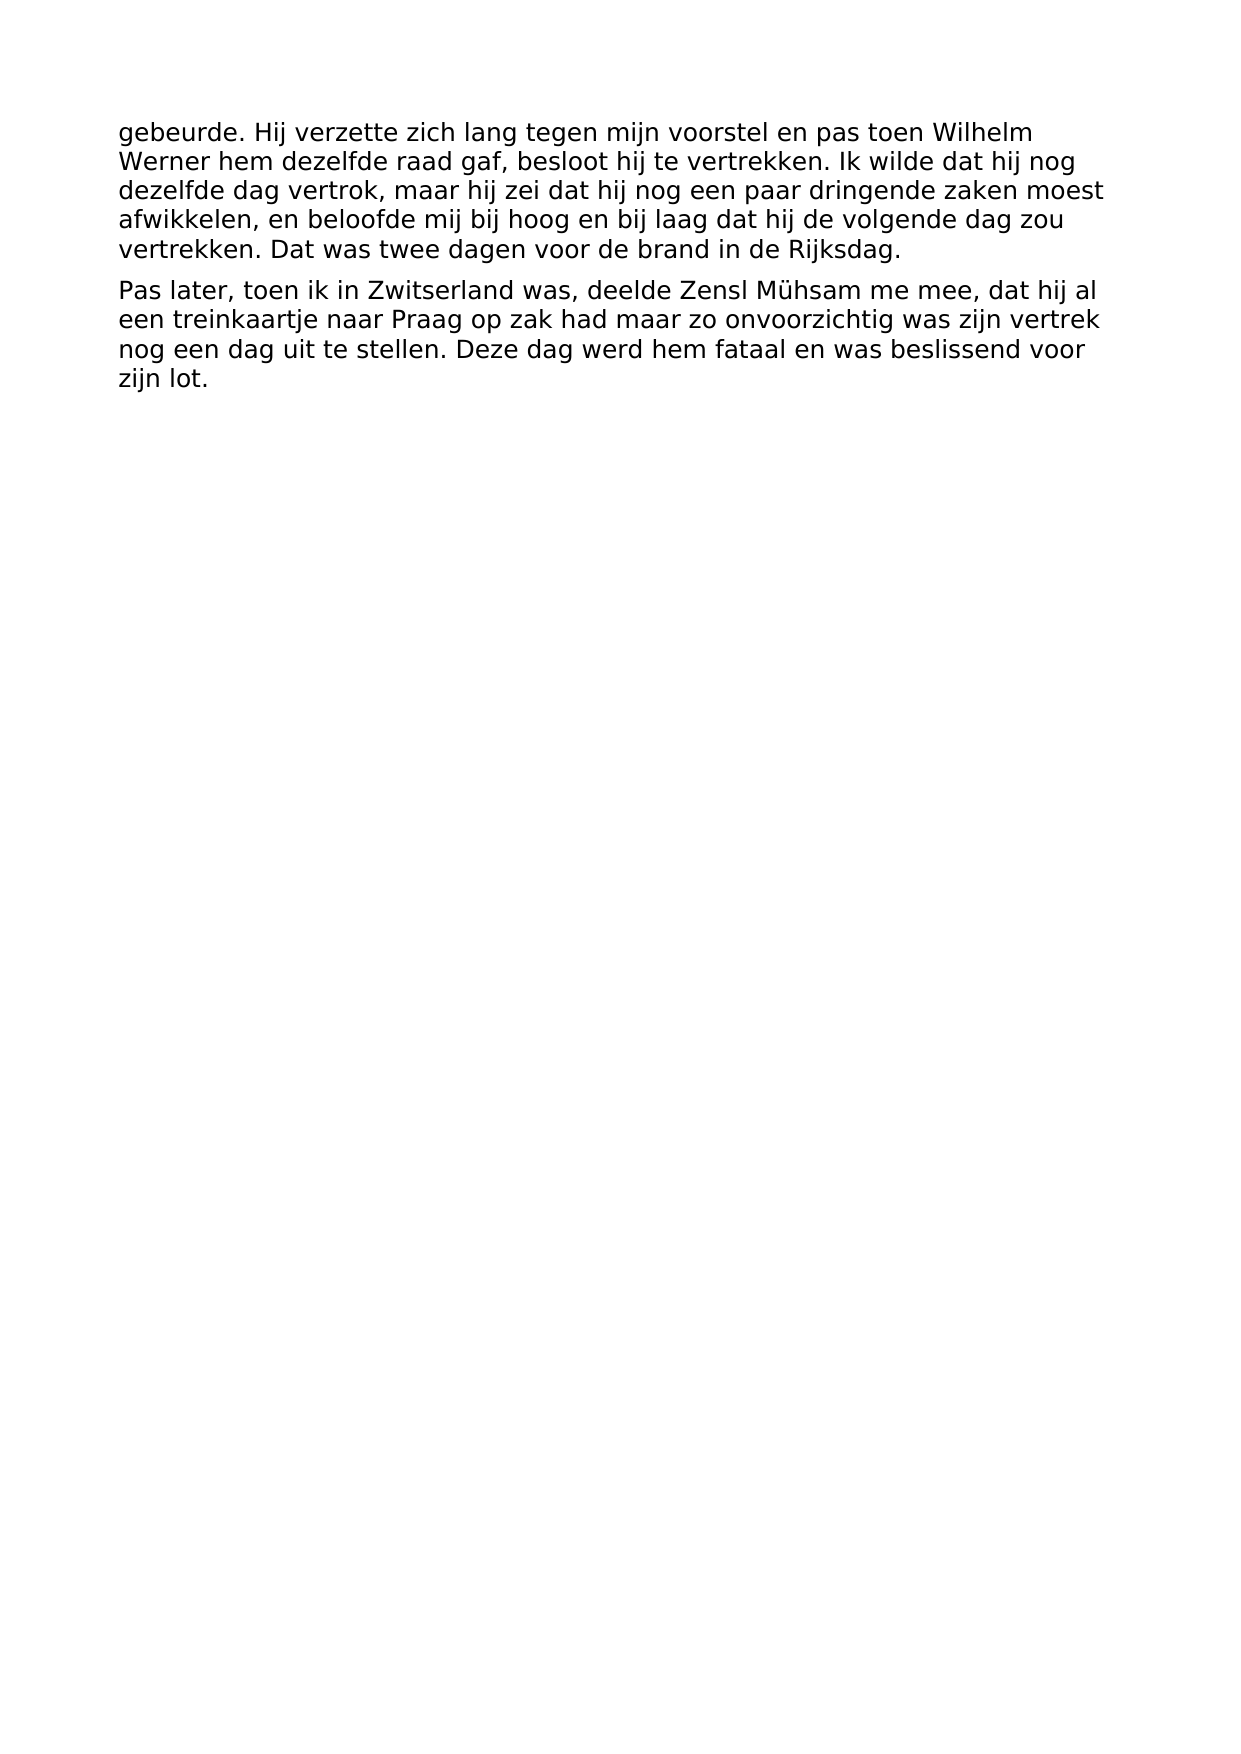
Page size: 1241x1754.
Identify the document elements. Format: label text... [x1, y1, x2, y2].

text gebeurde. Hij verzette zich lang tegen mijn voorstel en pas toen Wilhelm Werner hem dezelfde raad gaf, besloot hij te vertrekken. Ik wilde dat hij nog dezelfde dag vertrok, maar hij zei dat hij nog een paar dringende zaken moest afwikkelen, en beloofde mij bij hoog en bij laag dat hij de volgende dag zou vertrekken. Dat was twee dagen voor de brand in de Rijksdag. [118, 118, 1122, 264]
text Pas later, toen ik in Zwitserland was, deelde Zensl Mühsam me mee, dat hij al een treinkaartje naar Praag op zak had maar zo onvoorzichtig was zijn vertrek nog een dag uit te stellen. Deze dag werd hem fataal en was beslissend voor zijn lot. [118, 276, 1122, 393]
